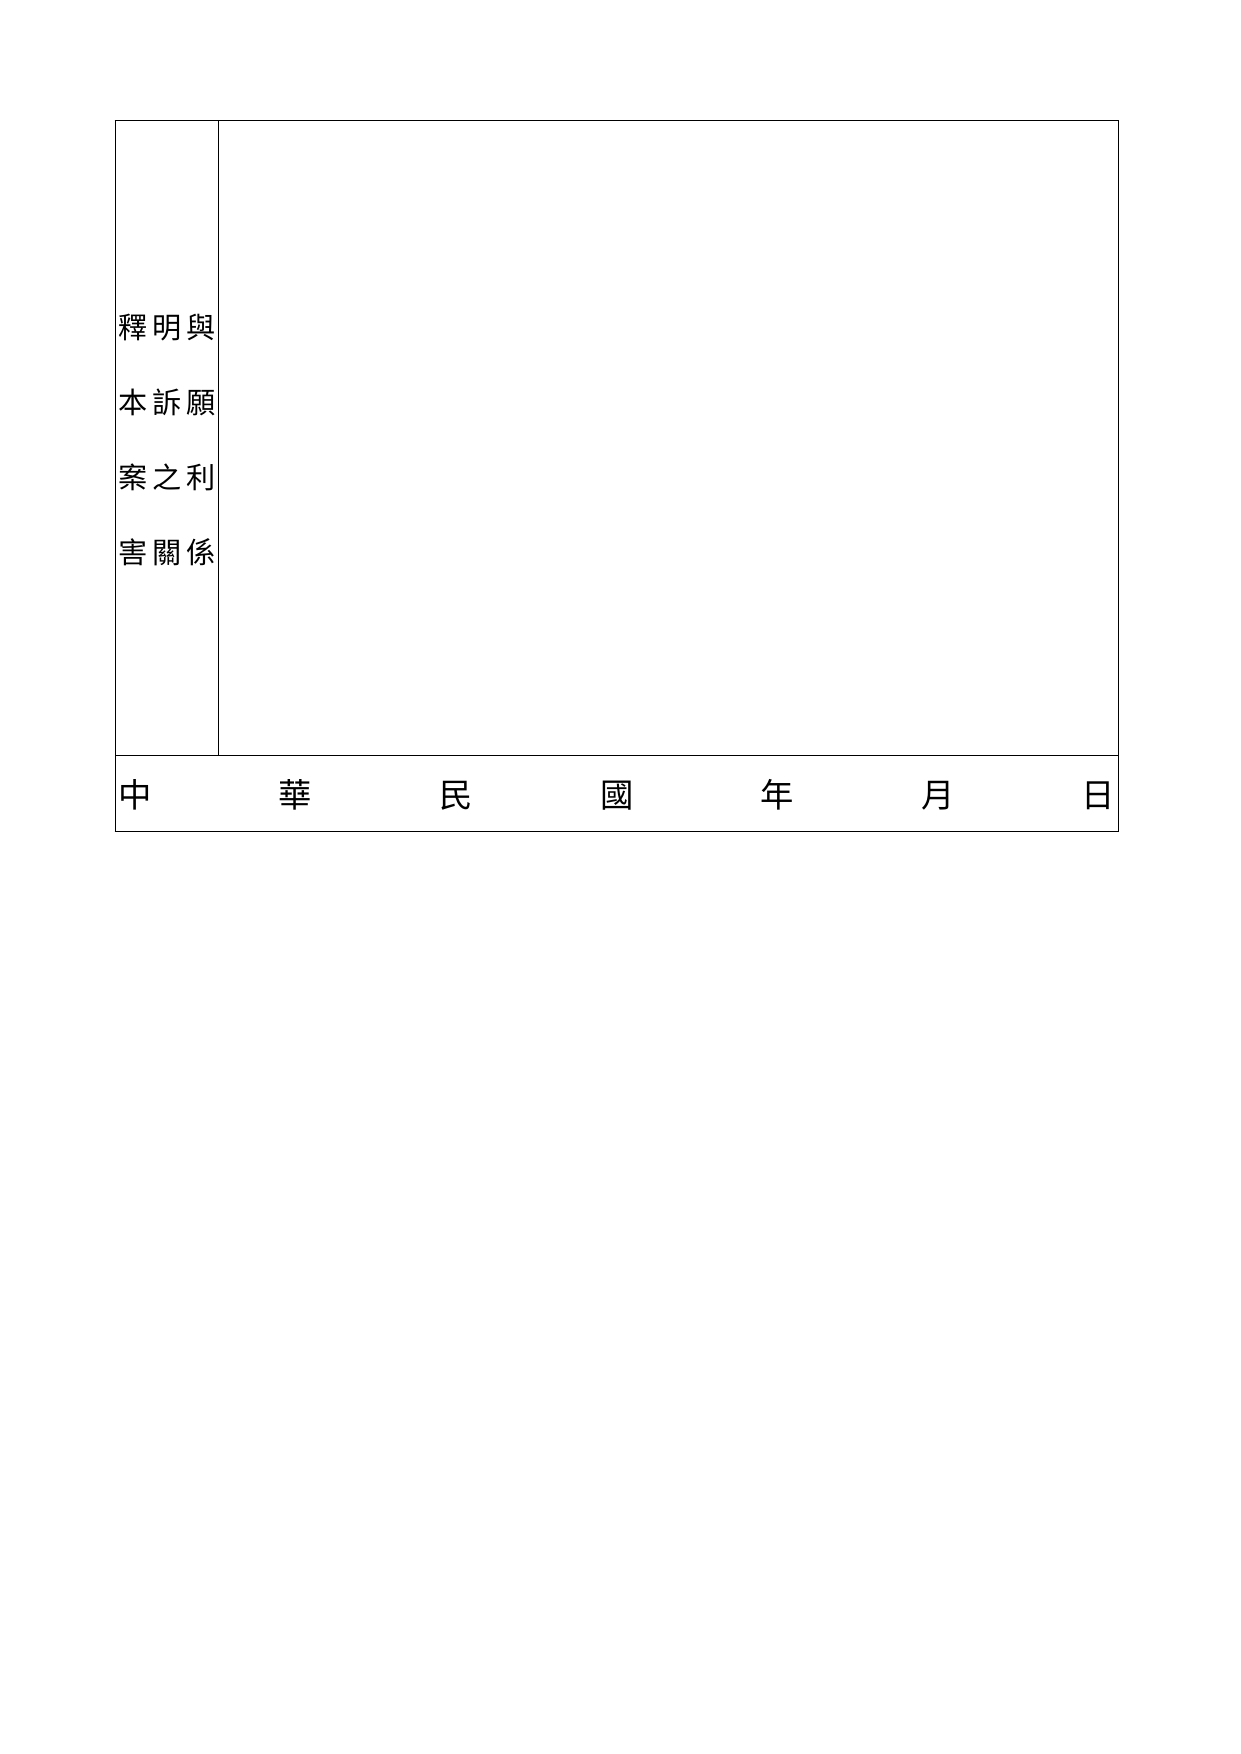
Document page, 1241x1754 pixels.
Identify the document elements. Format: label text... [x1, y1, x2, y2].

table_cell 中華民國年月日 [116, 756, 1118, 831]
table_cell [219, 121, 1118, 755]
table_cell 釋明與本訴願案之利害關係 [116, 121, 218, 755]
